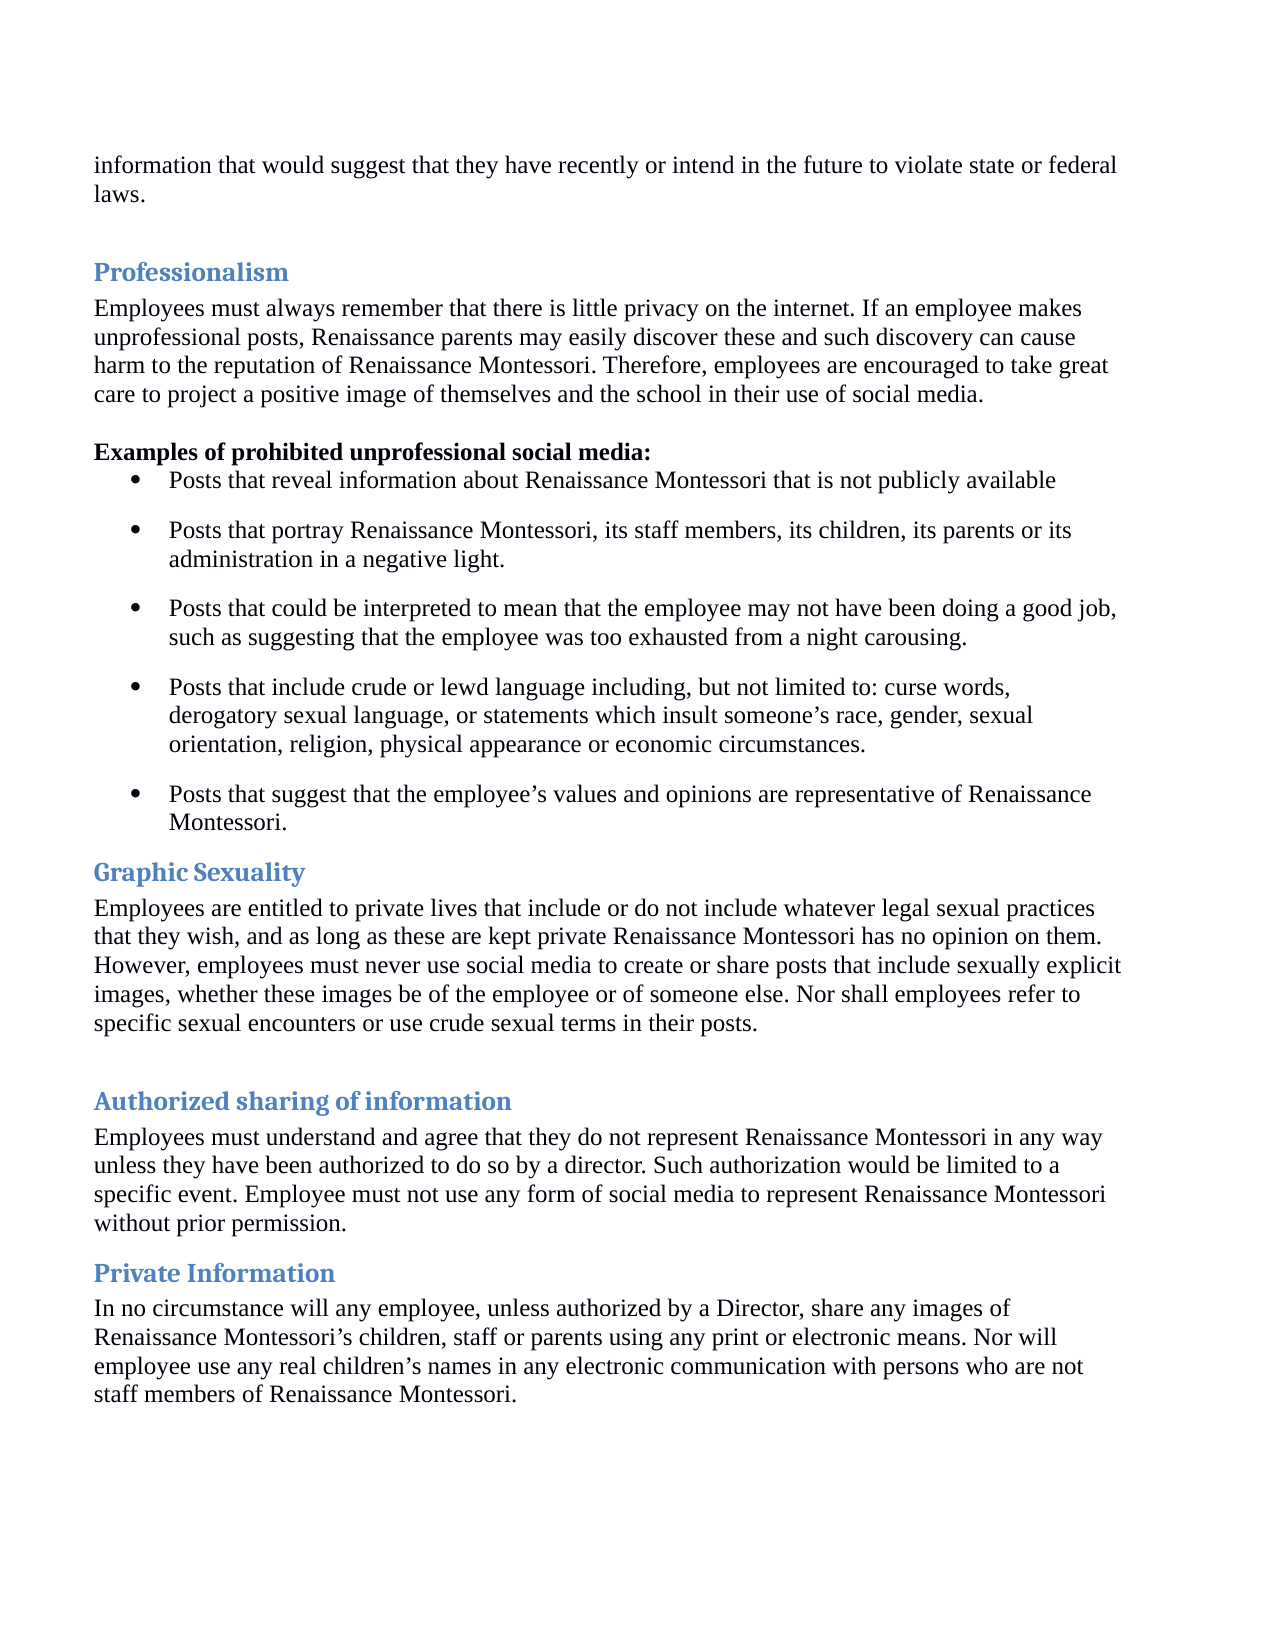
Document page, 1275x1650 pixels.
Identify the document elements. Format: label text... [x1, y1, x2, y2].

subtitle Professionalism [94, 257, 1125, 288]
list Posts that suggest that the employee’s values and opinions are representative of Renaissance Montessori. [131, 779, 1125, 836]
list Posts that reveal information about Renaissance Montessori that is not publicly available [131, 465, 1125, 494]
subtitle Authorized sharing of information [94, 1086, 1125, 1117]
text Employees must understand and agree that they do not represent Renaissance Montessori in any way unless they have been authorized to do so by a director. Such authorization would be limited to a specific event. Employee must not use any form of social media to represent Renaissance Montessori without prior permission. [94, 1122, 1125, 1237]
text In no circumstance will any employee, unless authorized by a Director, share any images of Renaissance Montessori’s children, staff or parents using any print or electronic means. Nor will employee use any real children’s names in any electronic communication with persons who are not staff members of Renaissance Montessori. [94, 1293, 1125, 1408]
text Employees are entitled to private lives that include or do not include whatever legal sexual practices that they wish, and as long as these are kept private Renaissance Montessori has no opinion on them. However, employees must never use social media to create or share posts that include sexually explicit images, whether these images be of the employee or of someone else. Nor shall employees refer to specific sexual encounters or use crude sexual terms in their posts. [94, 893, 1125, 1036]
list Posts that portray Renaissance Montessori, its staff members, its children, its parents or its administration in a negative light. [131, 515, 1125, 572]
text Examples of prohibited unprofessional social media: [94, 437, 1125, 465]
text information that would suggest that they have recently or intend in the future to violate state or federal laws. [94, 150, 1125, 207]
subtitle Private Information [94, 1258, 1125, 1289]
list Posts that could be interpreted to mean that the employee may not have been doing a good job, such as suggesting that the employee was too exhausted from a night carousing. [131, 593, 1125, 651]
subtitle Graphic Sexuality [94, 857, 1125, 888]
text Employees must always remember that there is little privacy on the internet. If an employee makes unprofessional posts, Renaissance parents may easily discover these and such discovery can cause harm to the reputation of Renaissance Montessori. Therefore, employees are encouraged to take great care to project a positive image of themselves and the school in their use of social media. [94, 293, 1125, 408]
list Posts that include crude or lewd language including, but not limited to: curse words, derogatory sexual language, or statements which insult someone’s race, gender, sexual orientation, religion, physical appearance or economic circumstances. [131, 672, 1125, 758]
